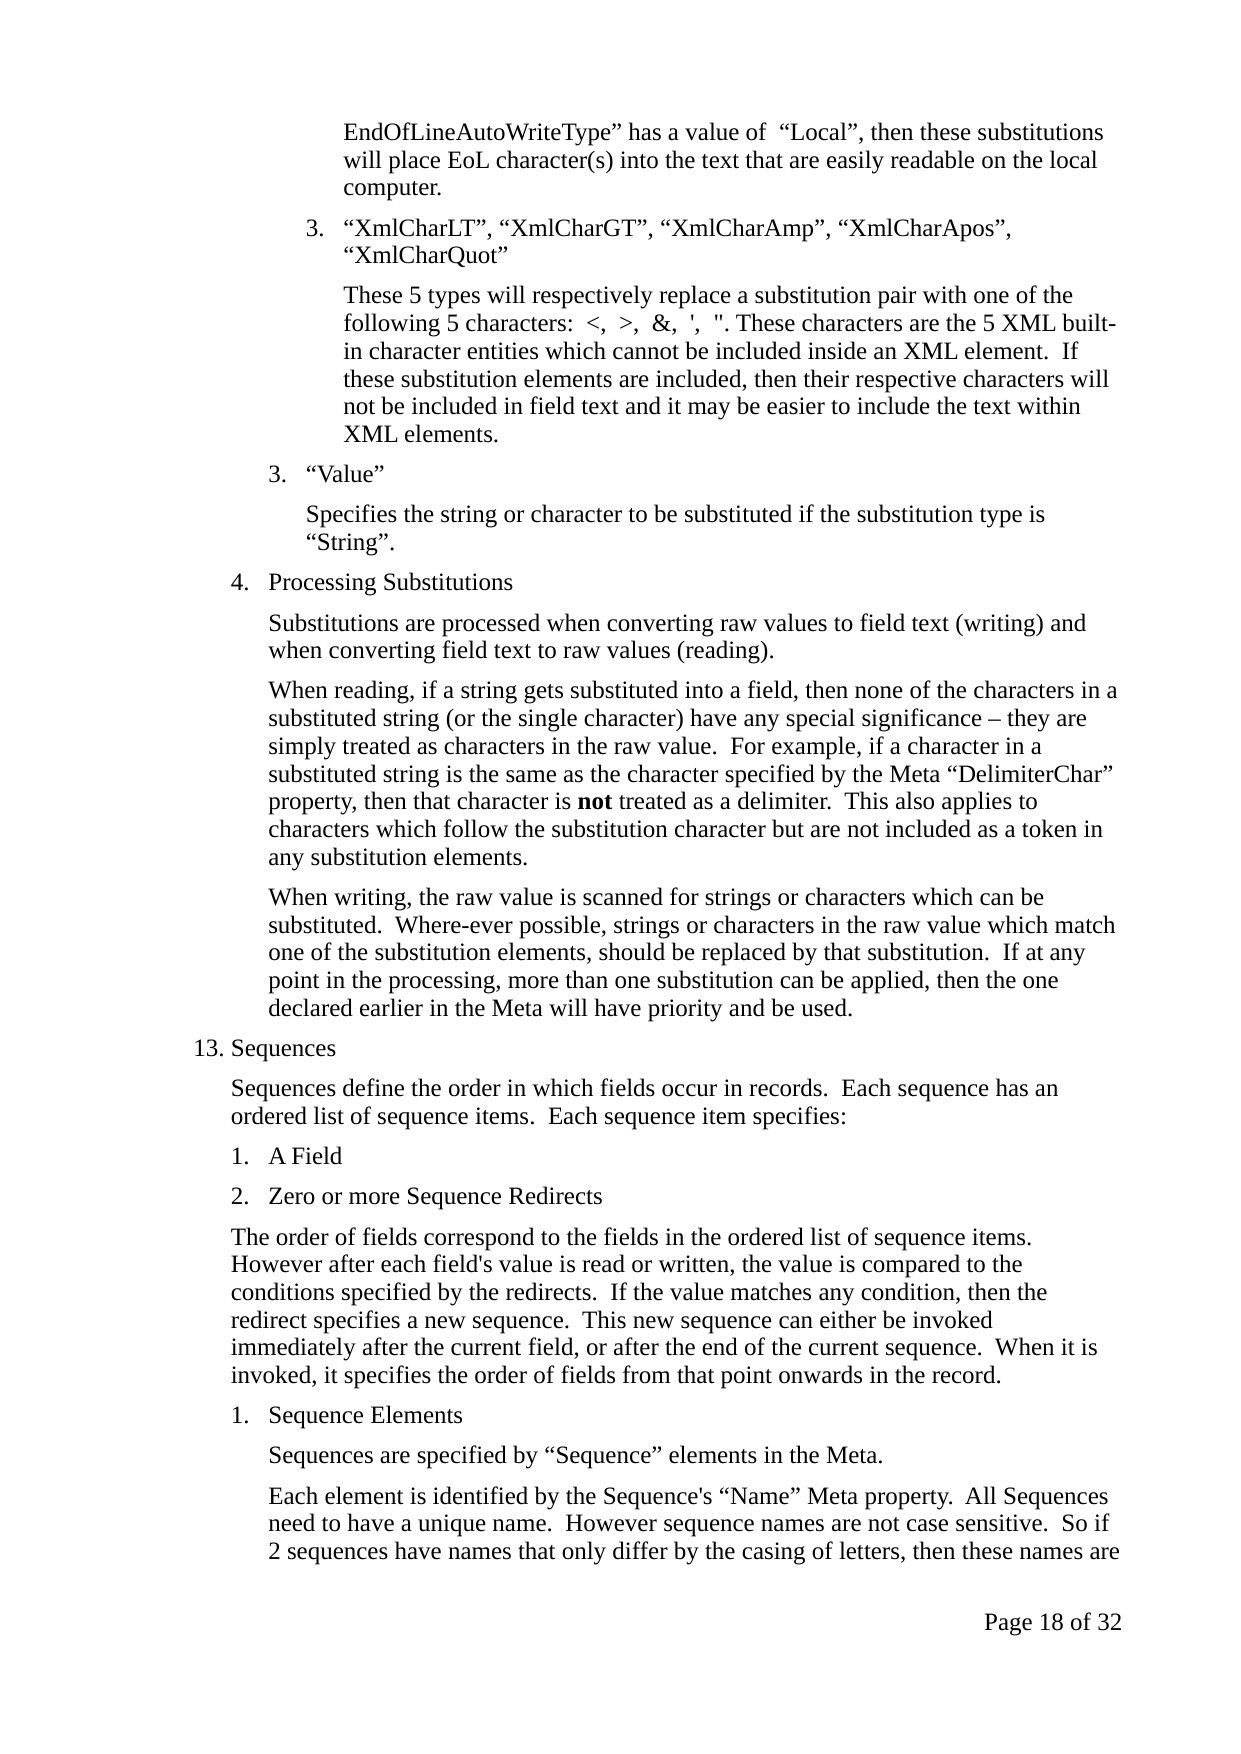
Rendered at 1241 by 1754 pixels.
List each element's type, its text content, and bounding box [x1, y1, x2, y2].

list These 5 types will respectively replace a substitution pair with one of the following 5 characters: <, >, &, ', ". These characters are the 5 XML built-in character entities which cannot be included inside an XML element. If these substitution elements are included, then their respective characters will not be included in field text and it may be easier to include the text within XML elements. [306, 282, 1122, 448]
list Specifies the string or character to be substituted if the substitution type is “String”. [268, 501, 1122, 556]
list The order of fields correspond to the fields in the ordered list of sequence items. However after each field's value is read or written, the value is compared to the conditions specified by the redirects. If the value matches any condition, then the redirect specifies a new sequence. This new sequence can either be invoked immediately after the current field, or after the end of the current sequence. When it is invoked, it specifies the order of fields from that point onwards in the record. [193, 1223, 1122, 1389]
list Sequences are specified by “Sequence” elements in the Meta. [231, 1442, 1122, 1469]
list Sequences define the order in which fields occur in records. Each sequence has an ordered list of sequence items. Each sequence item specifies: [193, 1074, 1122, 1130]
list Zero or more Sequence Redirects [231, 1182, 1122, 1210]
list Each element is identified by the Sequence's “Name” Meta property. All Sequences need to have a unique name. However sequence names are not case sensitive. So if 2 sequences have names that only differ by the casing of letters, then these names are [231, 1482, 1122, 1565]
list When writing, the raw value is scanned for strings or characters which can be substituted. Where-ever possible, strings or characters in the raw value which match one of the substitution elements, should be replaced by that substitution. If at any point in the processing, more than one substitution can be applied, then the one declared earlier in the Meta will have priority and be used. [231, 883, 1122, 1022]
list “Value” [268, 460, 1122, 488]
list Sequences [193, 1034, 1122, 1062]
list When reading, if a string gets substituted into a field, then none of the characters in a substituted string (or the single character) have any special significance – they are simply treated as characters in the raw value. For example, if a character in a substituted string is the same as the character specified by the Meta “DelimiterChar” property, then that character is not treated as a delimiter. This also applies to characters which follow the substitution character but are not included as a token in any substitution elements. [231, 677, 1122, 871]
list EndOfLineAutoWriteType” has a value of “Local”, then these substitutions will place EoL character(s) into the text that are easily readable on the local computer. [306, 118, 1122, 201]
list Sequence Elements [231, 1401, 1122, 1429]
list “XmlCharLT”, “XmlCharGT”, “XmlCharAmp”, “XmlCharApos”, “XmlCharQuot” [306, 214, 1122, 269]
list Substitutions are processed when converting raw values to field text (writing) and when converting field text to raw values (reading). [231, 609, 1122, 664]
list A Field [231, 1142, 1122, 1170]
list Processing Substitutions [231, 568, 1122, 596]
